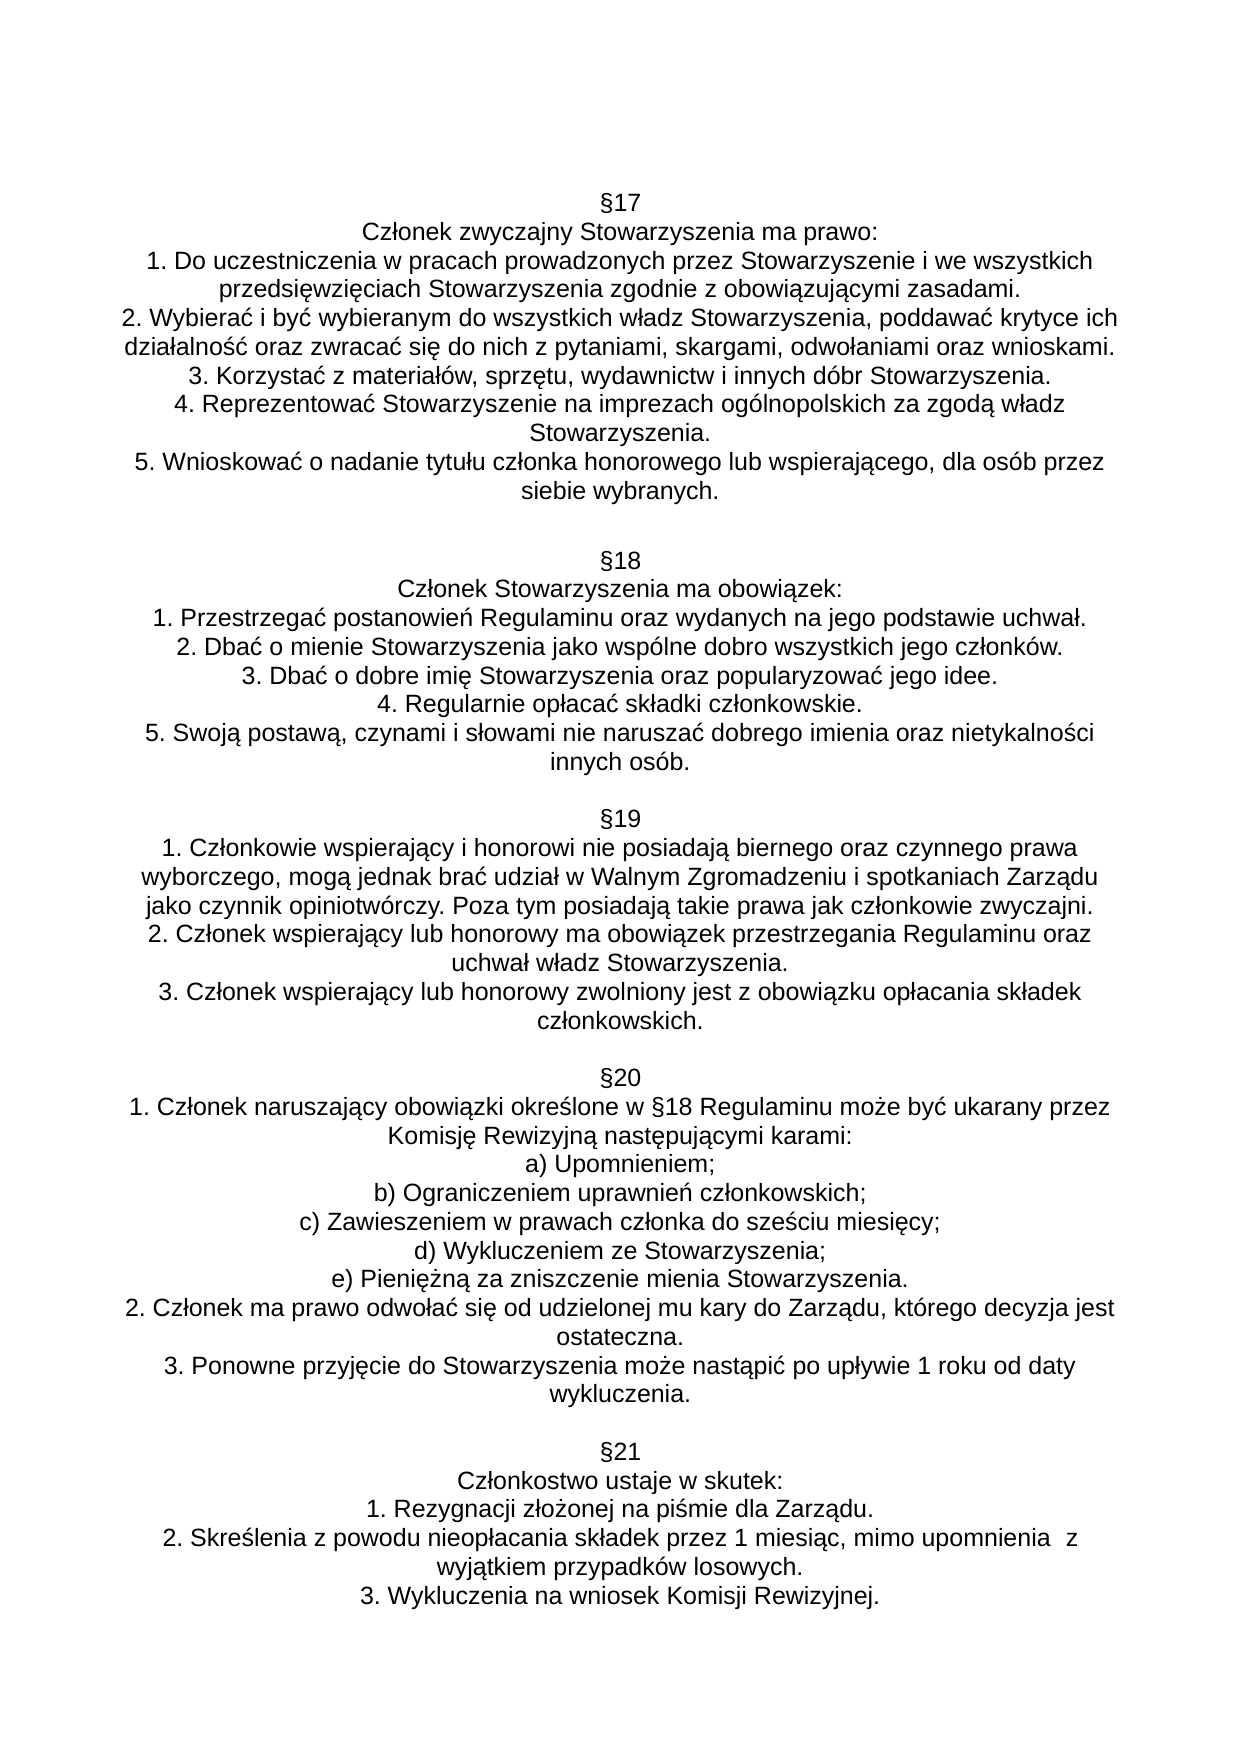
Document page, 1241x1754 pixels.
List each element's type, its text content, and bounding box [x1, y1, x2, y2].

text §17 Członek zwyczajny Stowarzyszenia ma prawo: 1. Do uczestniczenia w pracach prowadzonych przez Stowarzyszenie i we wszystkich przedsięwzięciach Stowarzyszenia zgodnie z obowiązującymi zasadami. 2. Wybierać i być wybieranym do wszystkich władz Stowarzyszenia, poddawać krytyce ich działalność oraz zwracać się do nich z pytaniami, skargami, odwołaniami oraz wnioskami. 3. Korzystać z materiałów, sprzętu, wydawnictw i innych dóbr Stowarzyszenia. 4. Reprezentować Stowarzyszenie na imprezach ogólnopolskich za zgodą władz Stowarzyszenia. 5. Wnioskować o nadanie tytułu członka honorowego lub wspierającego, dla osób przez siebie wybranych. [118, 159, 1122, 533]
text §18 Członek Stowarzyszenia ma obowiązek: 1. Przestrzegać postanowień Regulaminu oraz wydanych na jego podstawie uchwał. 2. Dbać o mienie Stowarzyszenia jako wspólne dobro wszystkich jego członków. 3. Dbać o dobre imię Stowarzyszenia oraz popularyzować jego idee. 4. Regularnie opłacać składki członkowskie. 5. Swoją postawą, czynami i słowami nie naruszać dobrego imienia oraz nietykalności innych osób. §19 1. Członkowie wspierający i honorowi nie posiadają biernego oraz czynnego prawa wyborczego, mogą jednak brać udział w Walnym Zgromadzeniu i spotkaniach Zarządu jako czynnik opiniotwórczy. Poza tym posiadają takie prawa jak członkowie zwyczajni. 2. Członek wspierający lub honorowy ma obowiązek przestrzegania Regulaminu oraz uchwał władz Stowarzyszenia. 3. Członek wspierający lub honorowy zwolniony jest z obowiązku opłacania składek członkowskich. §20 1. Członek naruszający obowiązki określone w §18 Regulaminu może być ukarany przez Komisję Rewizyjną następującymi karami: a) Upomnieniem; b) Ograniczeniem uprawnień członkowskich; c) Zawieszeniem w prawach członka do sześciu miesięcy; d) Wykluczeniem ze Stowarzyszenia; e) Pieniężną za zniszczenie mienia Stowarzyszenia. 2. Członek ma prawo odwołać się od udzielonej mu kary do Zarządu, którego decyzja jest ostateczna. 3. Ponowne przyjęcie do Stowarzyszenia może nastąpić po upływie 1 roku od daty wykluczenia. §21 Członkostwo ustaje w skutek: 1. Rezygnacji złożonej na piśmie dla Zarządu. 2. Skreślenia z powodu nieopłacania składek przez 1 miesiąc, mimo upomnienia z wyjątkiem przypadków losowych. 3. Wykluczenia na wniosek Komisji Rewizyjnej. [118, 546, 1122, 1609]
text [118, 118, 1122, 147]
